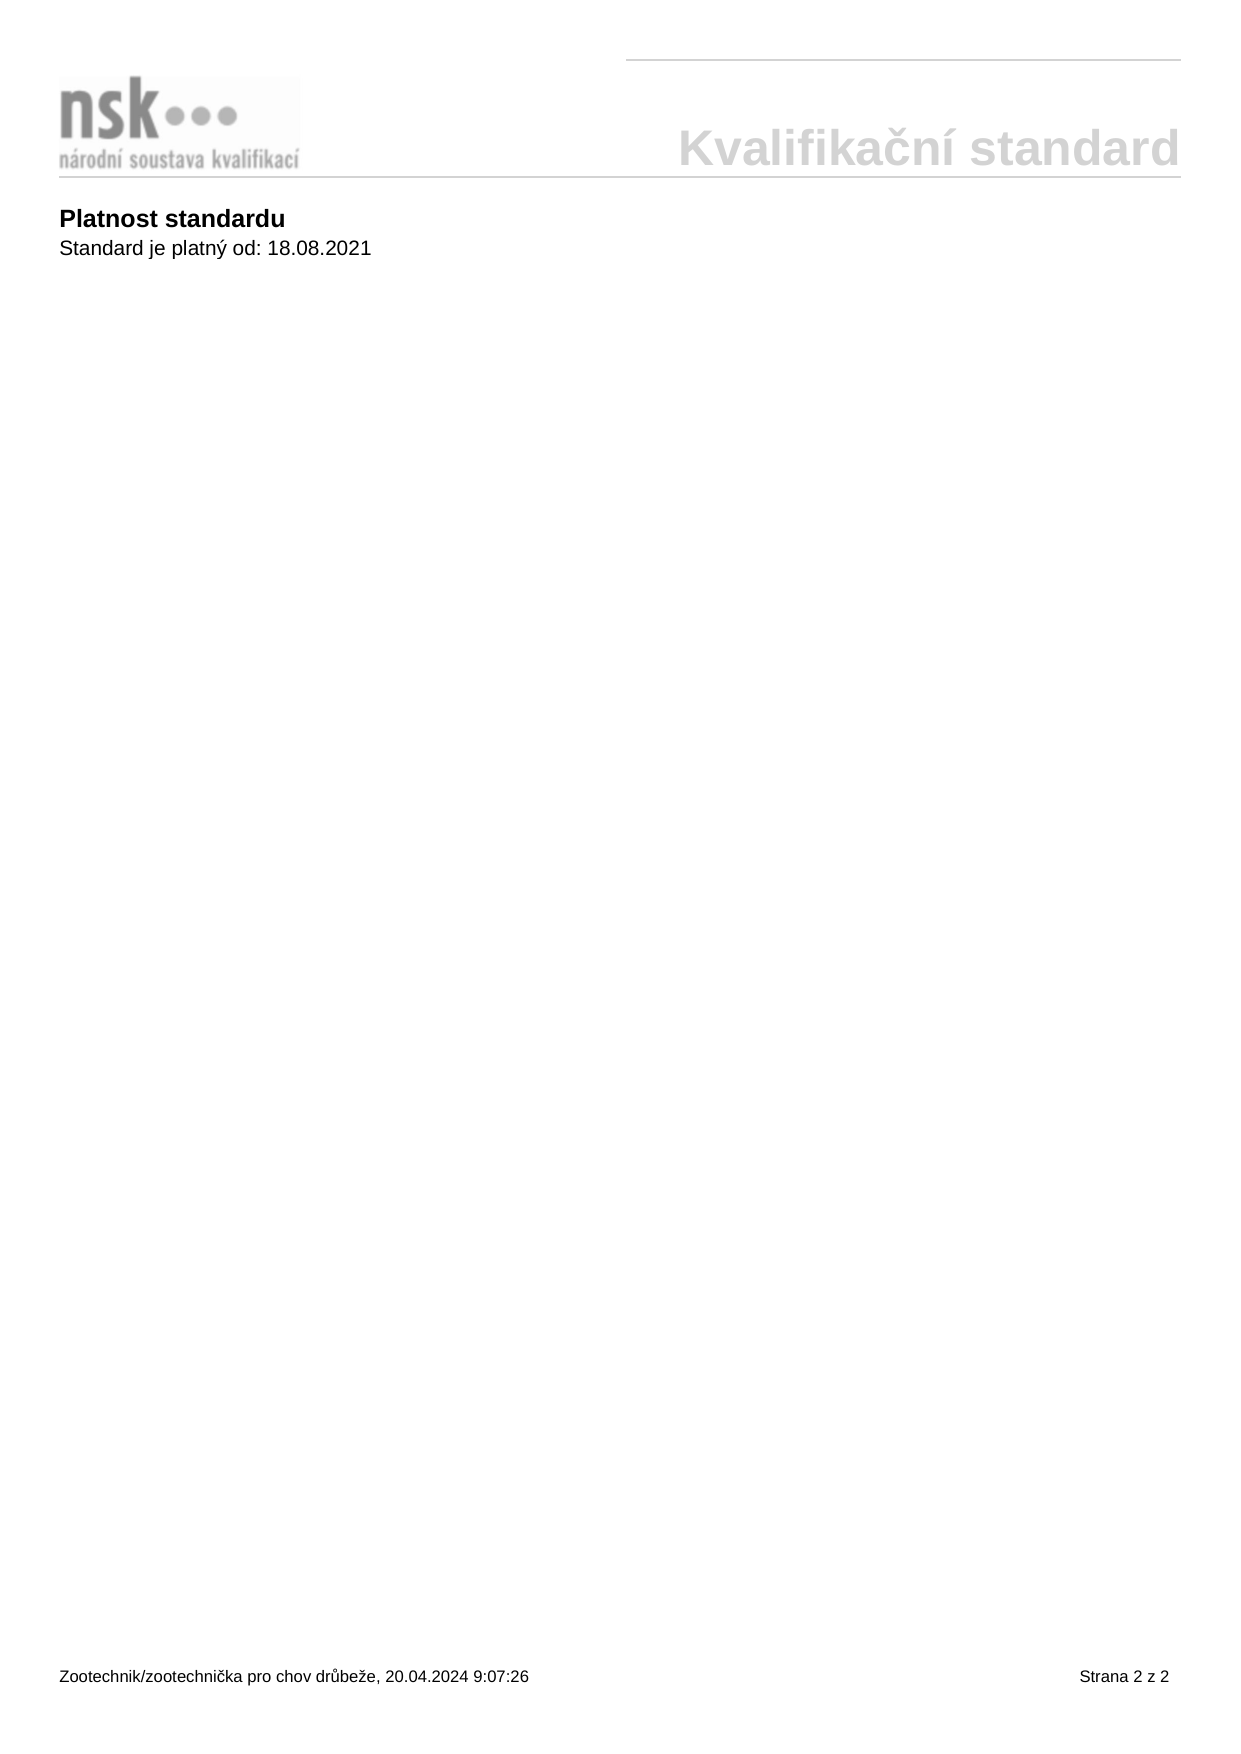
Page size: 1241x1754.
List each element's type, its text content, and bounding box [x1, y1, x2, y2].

table_cell [59, 178, 1181, 194]
table_cell [1169, 859, 1181, 1159]
table_cell [484, 1159, 620, 1409]
picture [58, 59, 621, 171]
table_cell [1169, 559, 1181, 859]
table_cell Kvalifikační standard [626, 61, 1181, 176]
table_cell [1169, 1658, 1181, 1694]
table_cell [59, 194, 483, 200]
table_cell [1093, 559, 1169, 859]
table_cell [1169, 1159, 1181, 1409]
table_cell [59, 859, 483, 1159]
table_cell [626, 559, 862, 859]
table_cell [484, 1409, 620, 1658]
table_cell [862, 259, 1093, 559]
table_cell Strana 2 z 2 [862, 1658, 1169, 1694]
table_cell [1093, 1409, 1169, 1658]
table_cell [1169, 1409, 1181, 1658]
table_cell [626, 259, 862, 559]
table_cell [862, 859, 1093, 1159]
table_cell [626, 859, 862, 1159]
table_cell [862, 194, 1093, 200]
table_cell [1093, 1159, 1169, 1409]
table_cell [621, 59, 626, 170]
table_cell [1169, 194, 1181, 200]
table_cell [1169, 259, 1181, 559]
table_cell [1093, 859, 1169, 1159]
table_cell [626, 1409, 862, 1658]
table_cell [484, 194, 620, 200]
table_cell [862, 559, 1093, 859]
table_cell [59, 1409, 483, 1658]
table_cell [59, 259, 483, 559]
table_cell [1093, 259, 1169, 559]
table_cell [620, 1409, 626, 1658]
table_cell [1093, 194, 1169, 200]
table_cell Standard je platný od: 18.08.2021 [59, 236, 1181, 259]
table_cell [620, 259, 626, 559]
table_cell Platnost standardu [59, 200, 1181, 236]
table_cell [484, 559, 620, 859]
table_cell [484, 171, 620, 176]
table_cell [626, 1159, 862, 1409]
table_cell [620, 1159, 626, 1409]
table_cell [484, 259, 620, 559]
table_cell [59, 559, 483, 859]
table_cell Zootechnik/zootechnička pro chov drůbeže, 20.04.2024 9:07:26 [59, 1658, 862, 1694]
table_cell [862, 1159, 1093, 1409]
table_cell [620, 559, 626, 859]
table_cell [620, 859, 626, 1159]
table_cell [59, 1159, 483, 1409]
table_cell [484, 859, 620, 1159]
table_cell [862, 1409, 1093, 1658]
table_cell [626, 194, 862, 200]
table_cell [59, 171, 483, 176]
